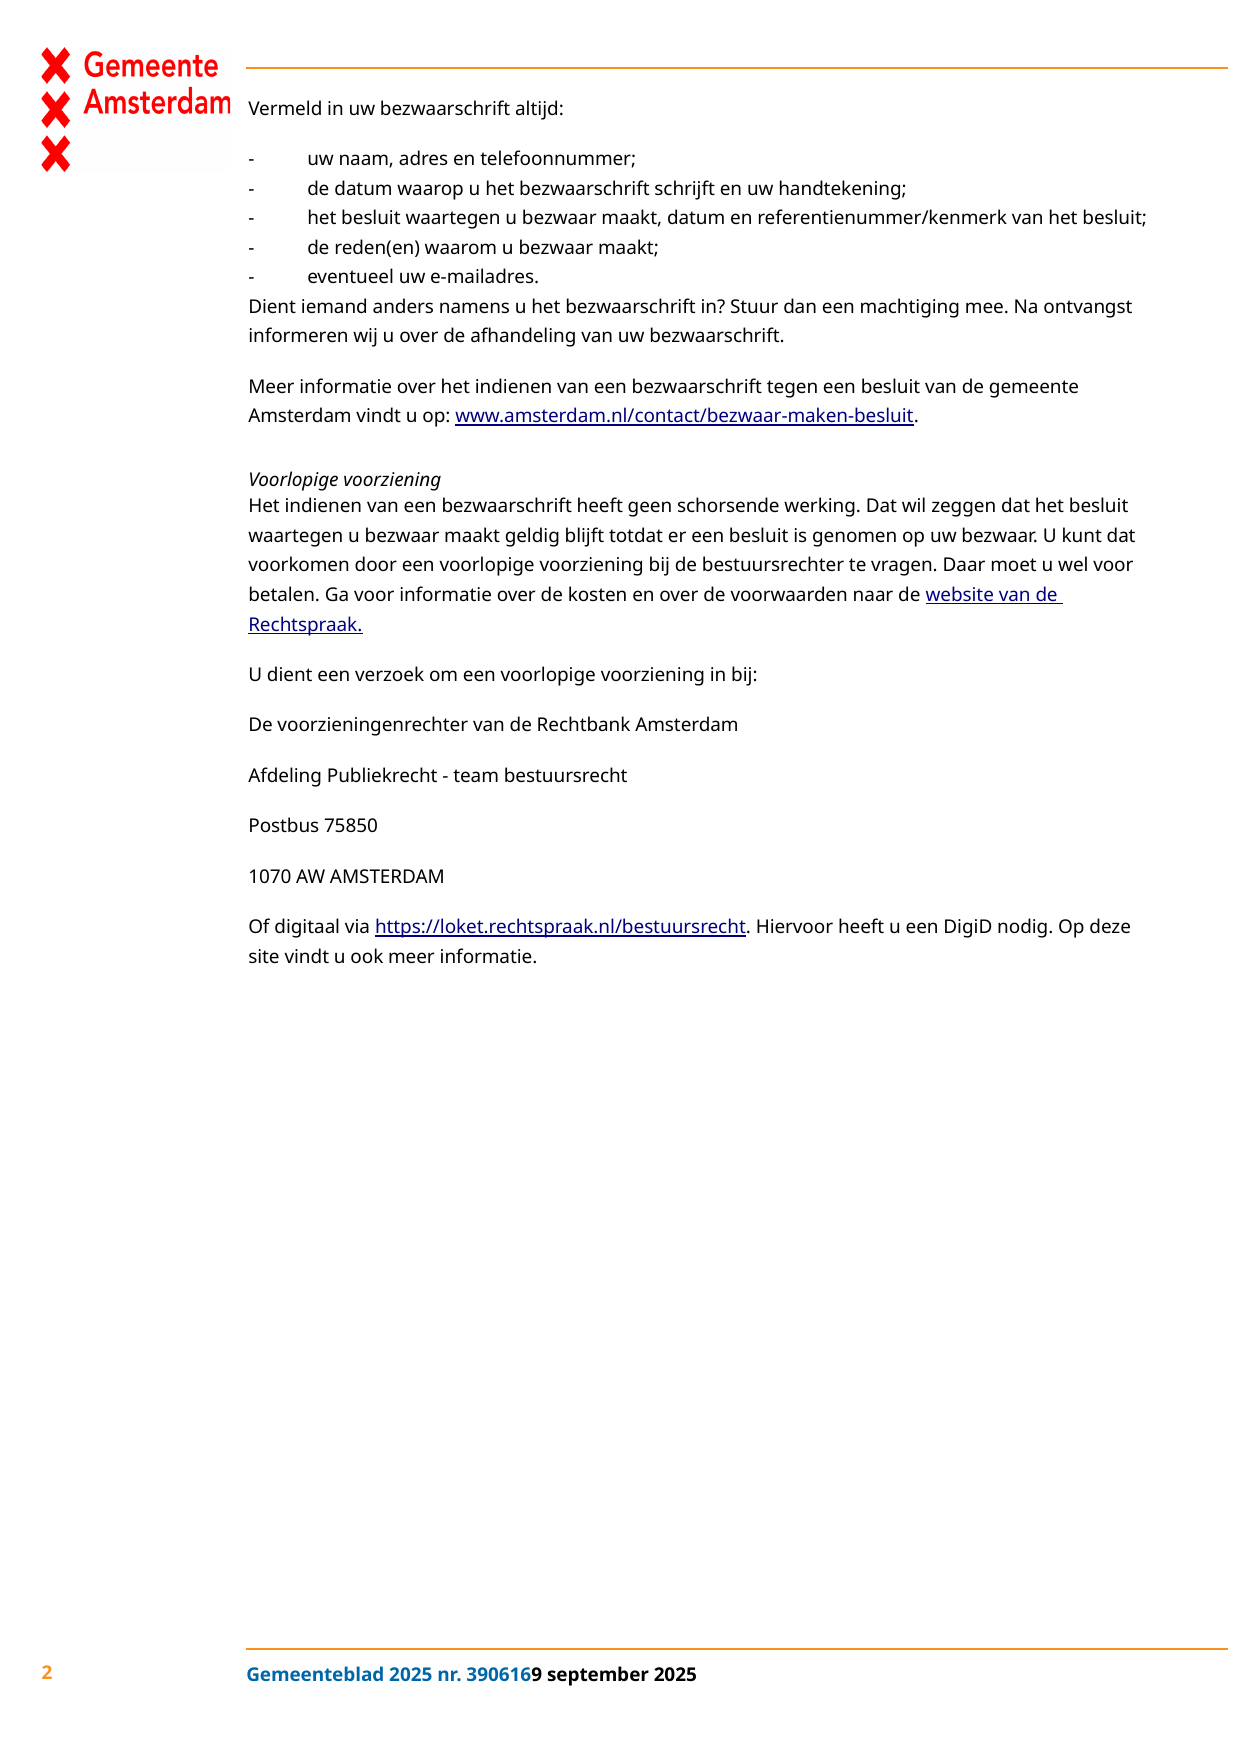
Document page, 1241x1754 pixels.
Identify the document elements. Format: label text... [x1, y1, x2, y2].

text U dient een verzoek om een voorlopige voorziening in bij: [248, 661, 1152, 687]
text Voorlopige voorziening [248, 467, 1152, 492]
text De voorzieningenrechter van de Rechtbank Amsterdam [248, 712, 1152, 737]
picture [41, 47, 231, 172]
text Afdeling Publiekrecht - team bestuursrecht [248, 762, 1152, 788]
text 1070 AW AMSTERDAM [248, 863, 1152, 888]
list eventueel uw e-mailadres. [248, 263, 1152, 289]
text Het indienen van een bezwaarschrift heeft geen schorsende werking. Dat wil zeggen dat het besluit waartegen u bezwaar maakt geldig blijft totdat er een besluit is genomen op uw bezwaar. U kunt dat voorkomen door een voorlopige voorziening bij de bestuursrechter te vragen. Daar moet u wel voor betalen. Ga voor informatie over de kosten en over de voorwaarden naar de website van de Rechtspraak. [248, 492, 1152, 636]
text Of digitaal via https://loket.rechtspraak.nl/bestuursrecht. Hiervoor heeft u een DigiD nodig. Op deze site vindt u ook meer informatie. [248, 913, 1152, 968]
list het besluit waartegen u bezwaar maakt, datum en referentienummer/kenmerk van het besluit; [248, 204, 1152, 230]
text Dient iemand anders namens u het bezwaarschrift in? Stuur dan een machtiging mee. Na ontvangst informeren wij u over de afhandeling van uw bezwaarschrift. [248, 293, 1152, 348]
list de reden(en) waarom u bezwaar maakt; [248, 234, 1152, 260]
list uw naam, adres en telefoonnummer; [248, 145, 1152, 171]
text Postbus 75850 [248, 812, 1152, 838]
text Vermeld in uw bezwaarschrift altijd: [248, 95, 1152, 121]
list de datum waarop u het bezwaarschrift schrijft en uw handtekening; [248, 175, 1152, 201]
text Meer informatie over het indienen van een bezwaarschrift tegen een besluit van de gemeente Amsterdam vindt u op: www.amsterdam.nl/contact/bezwaar-maken-besluit. [248, 373, 1152, 428]
